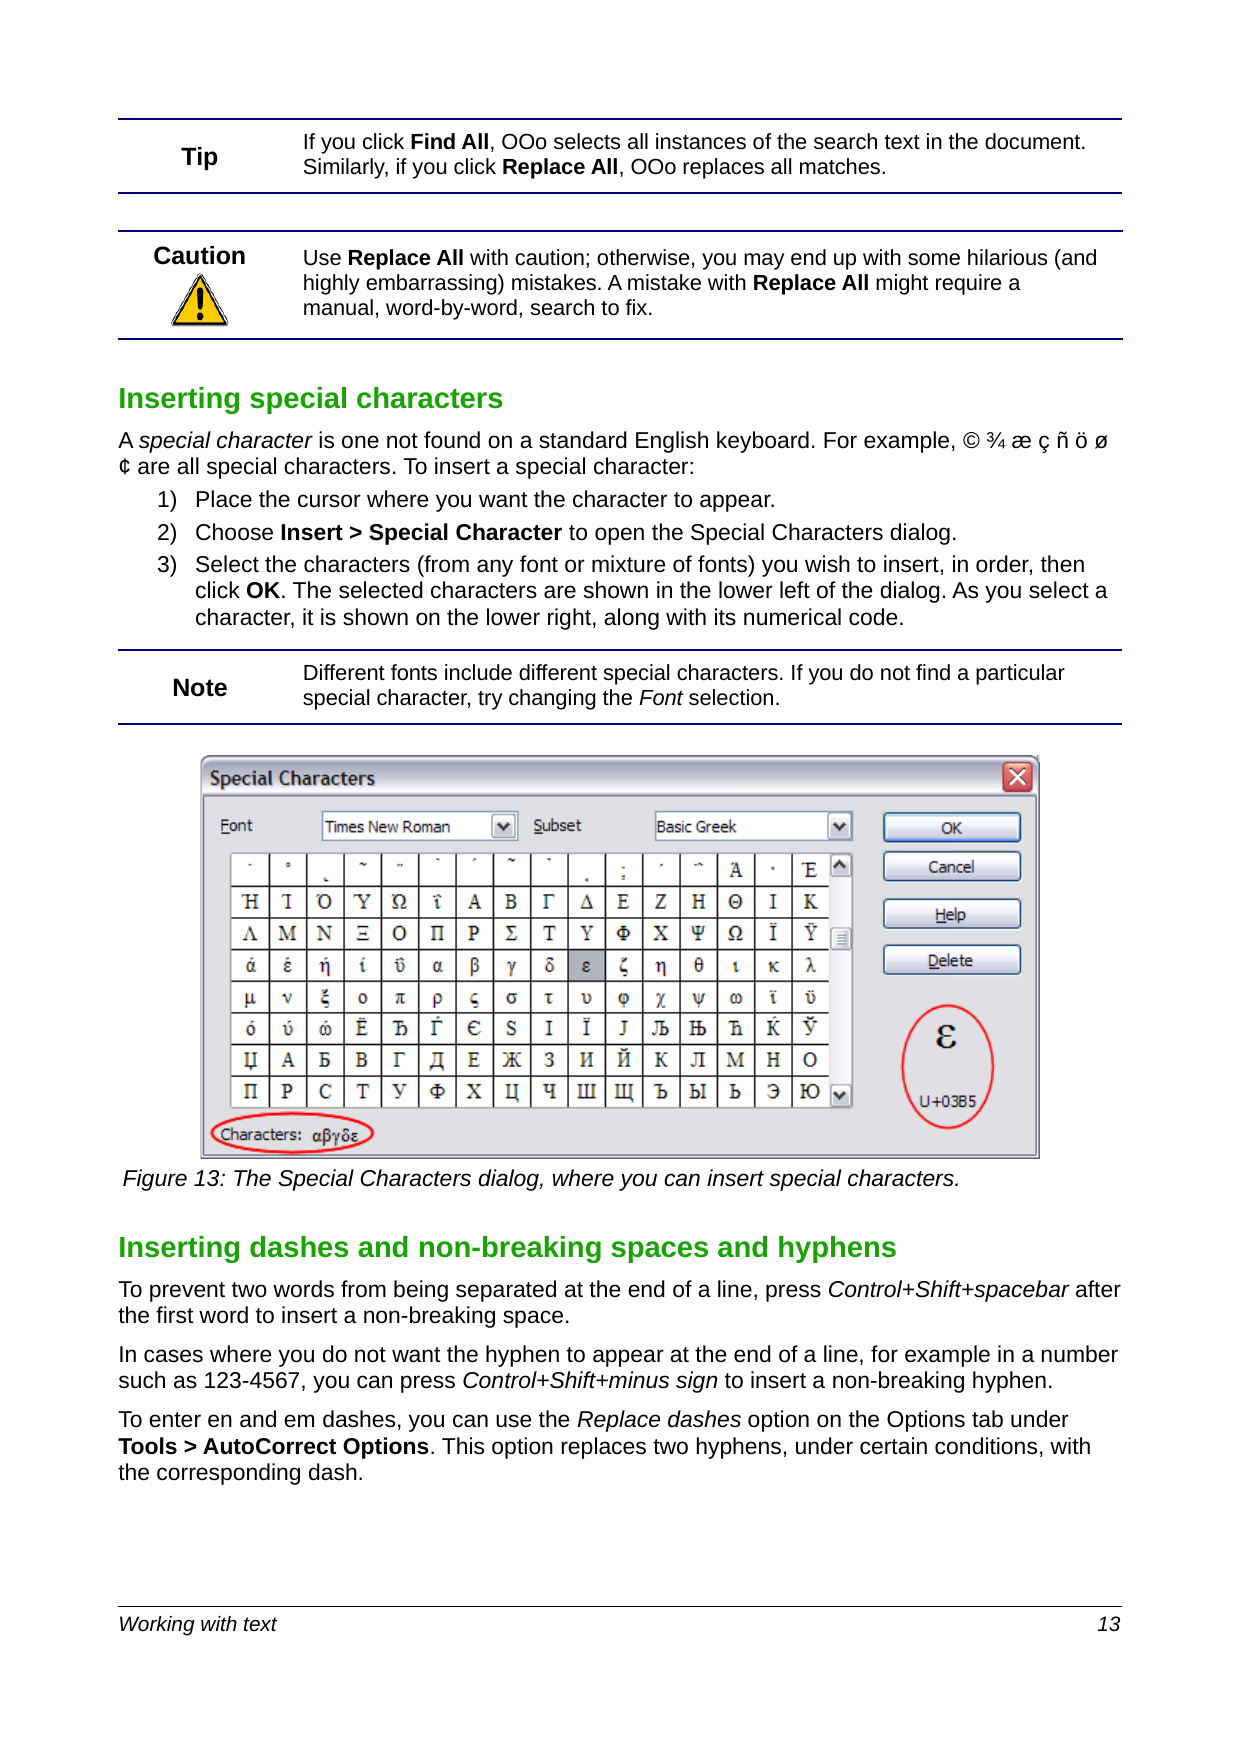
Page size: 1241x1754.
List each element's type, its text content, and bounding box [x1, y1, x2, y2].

subtitle Inserting special characters [118, 381, 1122, 414]
text To enter en and em dashes, you can use the Replace dashes option on the Options tab under Tools > AutoCorrect Options. This option replaces two hyphens, under certain conditions, with the corresponding dash. [118, 1406, 1122, 1485]
picture [167, 269, 232, 330]
list Select the characters (from any font or mixture of fonts) you wish to insert, in order, then click OK. The selected characters are shown in the lower left of the dialog. As you select a character, it is shown on the lower right, along with its numerical code. [177, 551, 1122, 630]
table_header Caution [118, 232, 281, 338]
table_header Tip [118, 120, 281, 192]
table_header Different fonts include different special characters. If you do not find a particular special character, try changing the Font selection. [281, 651, 1122, 723]
text Figure 13: The Special Characters dialog, where you can insert special characters. [122, 1165, 1118, 1192]
list Choose Insert > Special Character to open the Special Characters dialog. [177, 518, 1122, 545]
text In cases where you do not want the hyphen to appear at the end of a line, for example in a number such as 123‑4567, you can press Control+Shift+minus sign to insert a non-breaking hyphen. [118, 1341, 1122, 1394]
text To prevent two words from being separated at the end of a line, press Control+Shift+spacebar after the first word to insert a non-breaking space. [118, 1276, 1122, 1329]
subtitle Inserting dashes and non-breaking spaces and hyphens [118, 1230, 1122, 1263]
table_header Use Replace All with caution; otherwise, you may end up with some hilarious (and highly embarrassing) mistakes. A mistake with Replace All might require a manual, word-by-word, search to fix. [281, 232, 1122, 338]
picture [200, 755, 1040, 1159]
table_header If you click Find All, OOo selects all instances of the search text in the document. Similarly, if you click Replace All, OOo replaces all matches. [281, 120, 1122, 192]
list A special character is one not found on a standard English keyboard. For example, © ¾ æ ç ñ ö ø ¢ are all special characters. To insert a special character: [118, 427, 1122, 479]
table_header Note [118, 651, 281, 723]
list Place the cursor where you want the character to appear. [177, 486, 1122, 512]
